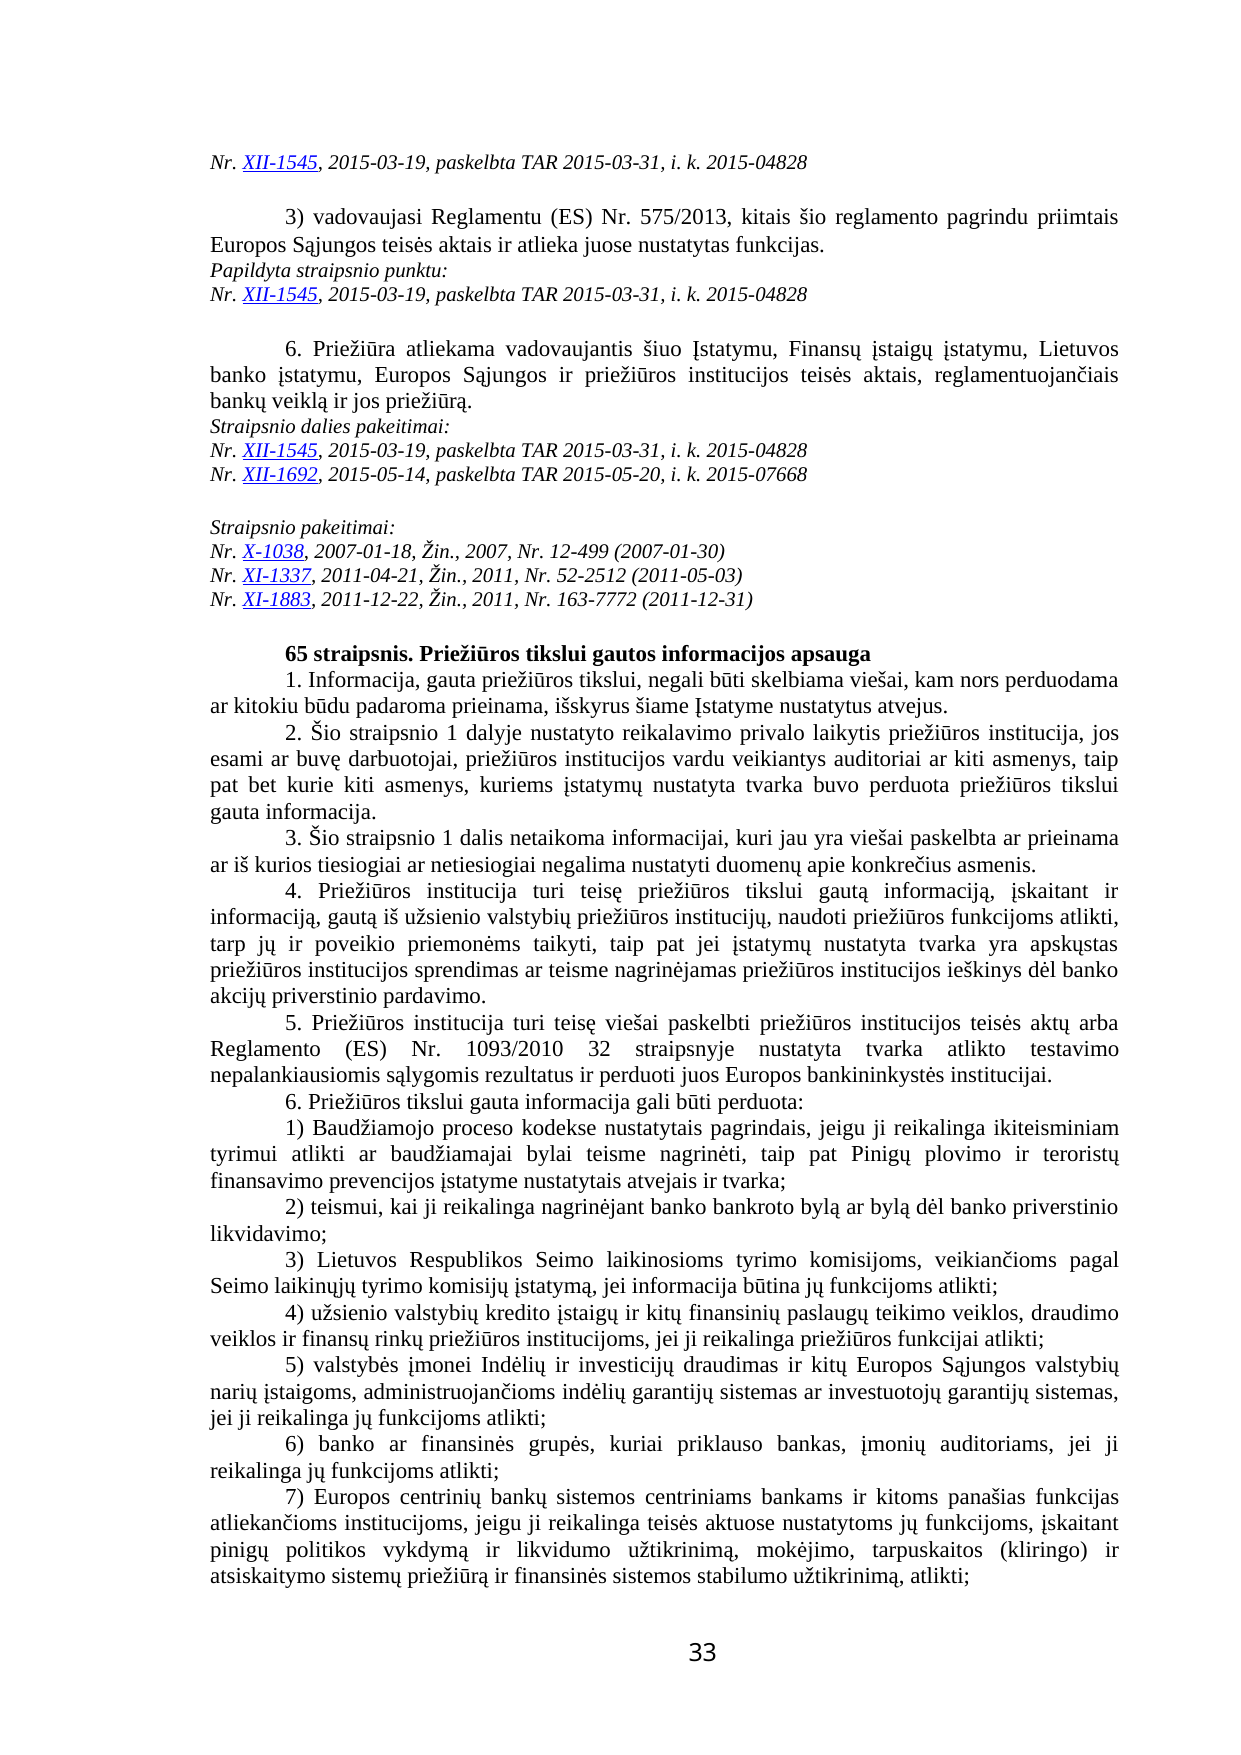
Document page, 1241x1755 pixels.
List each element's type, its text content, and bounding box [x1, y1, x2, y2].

text 65 straipsnis. Priežiūros tikslui gautos informacijos apsauga [210, 640, 1120, 666]
text 4) užsienio valstybių kredito įstaigų ir kitų finansinių paslaugų teikimo veiklos, draudimo veiklos ir finansų rinkų priežiūros institucijoms, jei ji reikalinga priežiūros funkcijai atlikti; [210, 1299, 1120, 1351]
text Nr. XII-1545, 2015-03-19, paskelbta TAR 2015-03-31, i. k. 2015-04828 [210, 282, 1120, 306]
text 4. Priežiūros institucija turi teisę priežiūros tikslui gautą informaciją, įskaitant ir informaciją, gautą iš užsienio valstybių priežiūros institucijų, naudoti priežiūros funkcijoms atlikti, tarp jų ir poveikio priemonėms taikyti, taip pat jei įstatymų nustatyta tvarka yra apskųstas priežiūros institucijos sprendimas ar teisme nagrinėjamas priežiūros institucijos ieškinys dėl banko akcijų priverstinio pardavimo. [210, 877, 1120, 1009]
text 6. Priežiūra atliekama vadovaujantis šiuo Įstatymu, Finansų įstaigų įstatymu, Lietuvos banko įstatymu, Europos Sąjungos ir priežiūros institucijos teisės aktais, reglamentuojančiais bankų veiklą ir jos priežiūrą. [210, 335, 1120, 414]
text Straipsnio dalies pakeitimai: [210, 414, 1120, 438]
text Straipsnio pakeitimai: [210, 515, 1120, 539]
text 7) Europos centrinių bankų sistemos centriniams bankams ir kitoms panašias funkcijas atliekančioms institucijoms, jeigu ji reikalinga teisės aktuose nustatytoms jų funkcijoms, įskaitant pinigų politikos vykdymą ir likvidumo užtikrinimą, mokėjimo, tarpuskaitos (kliringo) ir atsiskaitymo sistemų priežiūrą ir finansinės sistemos stabilumo užtikrinimą, atlikti; [210, 1483, 1120, 1588]
text 3. Šio straipsnio 1 dalis netaikoma informacijai, kuri jau yra viešai paskelbta ar prieinama ar iš kurios tiesiogiai ar netiesiogiai negalima nustatyti duomenų apie konkrečius asmenis. [210, 824, 1120, 877]
text 3) Lietuvos Respublikos Seimo laikinosioms tyrimo komisijoms, veikiančioms pagal Seimo laikinųjų tyrimo komisijų įstatymą, jei informacija būtina jų funkcijoms atlikti; [210, 1246, 1120, 1299]
text Papildyta straipsnio punktu: [210, 258, 1120, 282]
text 3) vadovaujasi Reglamentu (ES) Nr. 575/2013, kitais šio reglamento pagrindu priimtais Europos Sąjungos teisės aktais ir atlieka juose nustatytas funkcijas. [210, 203, 1120, 258]
text 5. Priežiūros institucija turi teisę viešai paskelbti priežiūros institucijos teisės aktų arba Reglamento (ES) Nr. 1093/2010 32 straipsnyje nustatyta tvarka atlikto testavimo nepalankiausiomis sąlygomis rezultatus ir perduoti juos Europos bankininkystės institucijai. [210, 1009, 1120, 1088]
text Nr. XII-1545, 2015-03-19, paskelbta TAR 2015-03-31, i. k. 2015-04828 [210, 150, 1120, 174]
text 2. Šio straipsnio 1 dalyje nustatyto reikalavimo privalo laikytis priežiūros institucija, jos esami ar buvę darbuotojai, priežiūros institucijos vardu veikiantys auditoriai ar kiti asmenys, taip pat bet kurie kiti asmenys, kuriems įstatymų nustatyta tvarka buvo perduota priežiūros tikslui gauta informacija. [210, 719, 1120, 824]
text 6) banko ar finansinės grupės, kuriai priklauso bankas, įmonių auditoriams, jei ji reikalinga jų funkcijoms atlikti; [210, 1430, 1120, 1483]
text Nr. X-1038, 2007-01-18, Žin., 2007, Nr. 12-499 (2007-01-30) [210, 539, 1120, 563]
text Nr. XI-1337, 2011-04-21, Žin., 2011, Nr. 52-2512 (2011-05-03) [210, 563, 1120, 587]
text 2) teismui, kai ji reikalinga nagrinėjant banko bankroto bylą ar bylą dėl banko priverstinio likvidavimo; [210, 1193, 1120, 1246]
text Nr. XII-1545, 2015-03-19, paskelbta TAR 2015-03-31, i. k. 2015-04828 [210, 438, 1120, 462]
text Nr. XII-1692, 2015-05-14, paskelbta TAR 2015-05-20, i. k. 2015-07668 [210, 462, 1120, 486]
text 1) Baudžiamojo proceso kodekse nustatytais pagrindais, jeigu ji reikalinga ikiteisminiam tyrimui atlikti ar baudžiamajai bylai teisme nagrinėti, taip pat Pinigų plovimo ir teroristų finansavimo prevencijos įstatyme nustatytais atvejais ir tvarka; [210, 1114, 1120, 1193]
text 1. Informacija, gauta priežiūros tikslui, negali būti skelbiama viešai, kam nors perduodama ar kitokiu būdu padaroma prieinama, išskyrus šiame Įstatyme nustatytus atvejus. [210, 666, 1120, 719]
text 6. Priežiūros tikslui gauta informacija gali būti perduota: [210, 1088, 1120, 1114]
text 5) valstybės įmonei Indėlių ir investicijų draudimas ir kitų Europos Sąjungos valstybių narių įstaigoms, administruojančioms indėlių garantijų sistemas ar investuotojų garantijų sistemas, jei ji reikalinga jų funkcijoms atlikti; [210, 1351, 1120, 1430]
text Nr. XI-1883, 2011-12-22, Žin., 2011, Nr. 163-7772 (2011-12-31) [210, 587, 1120, 611]
